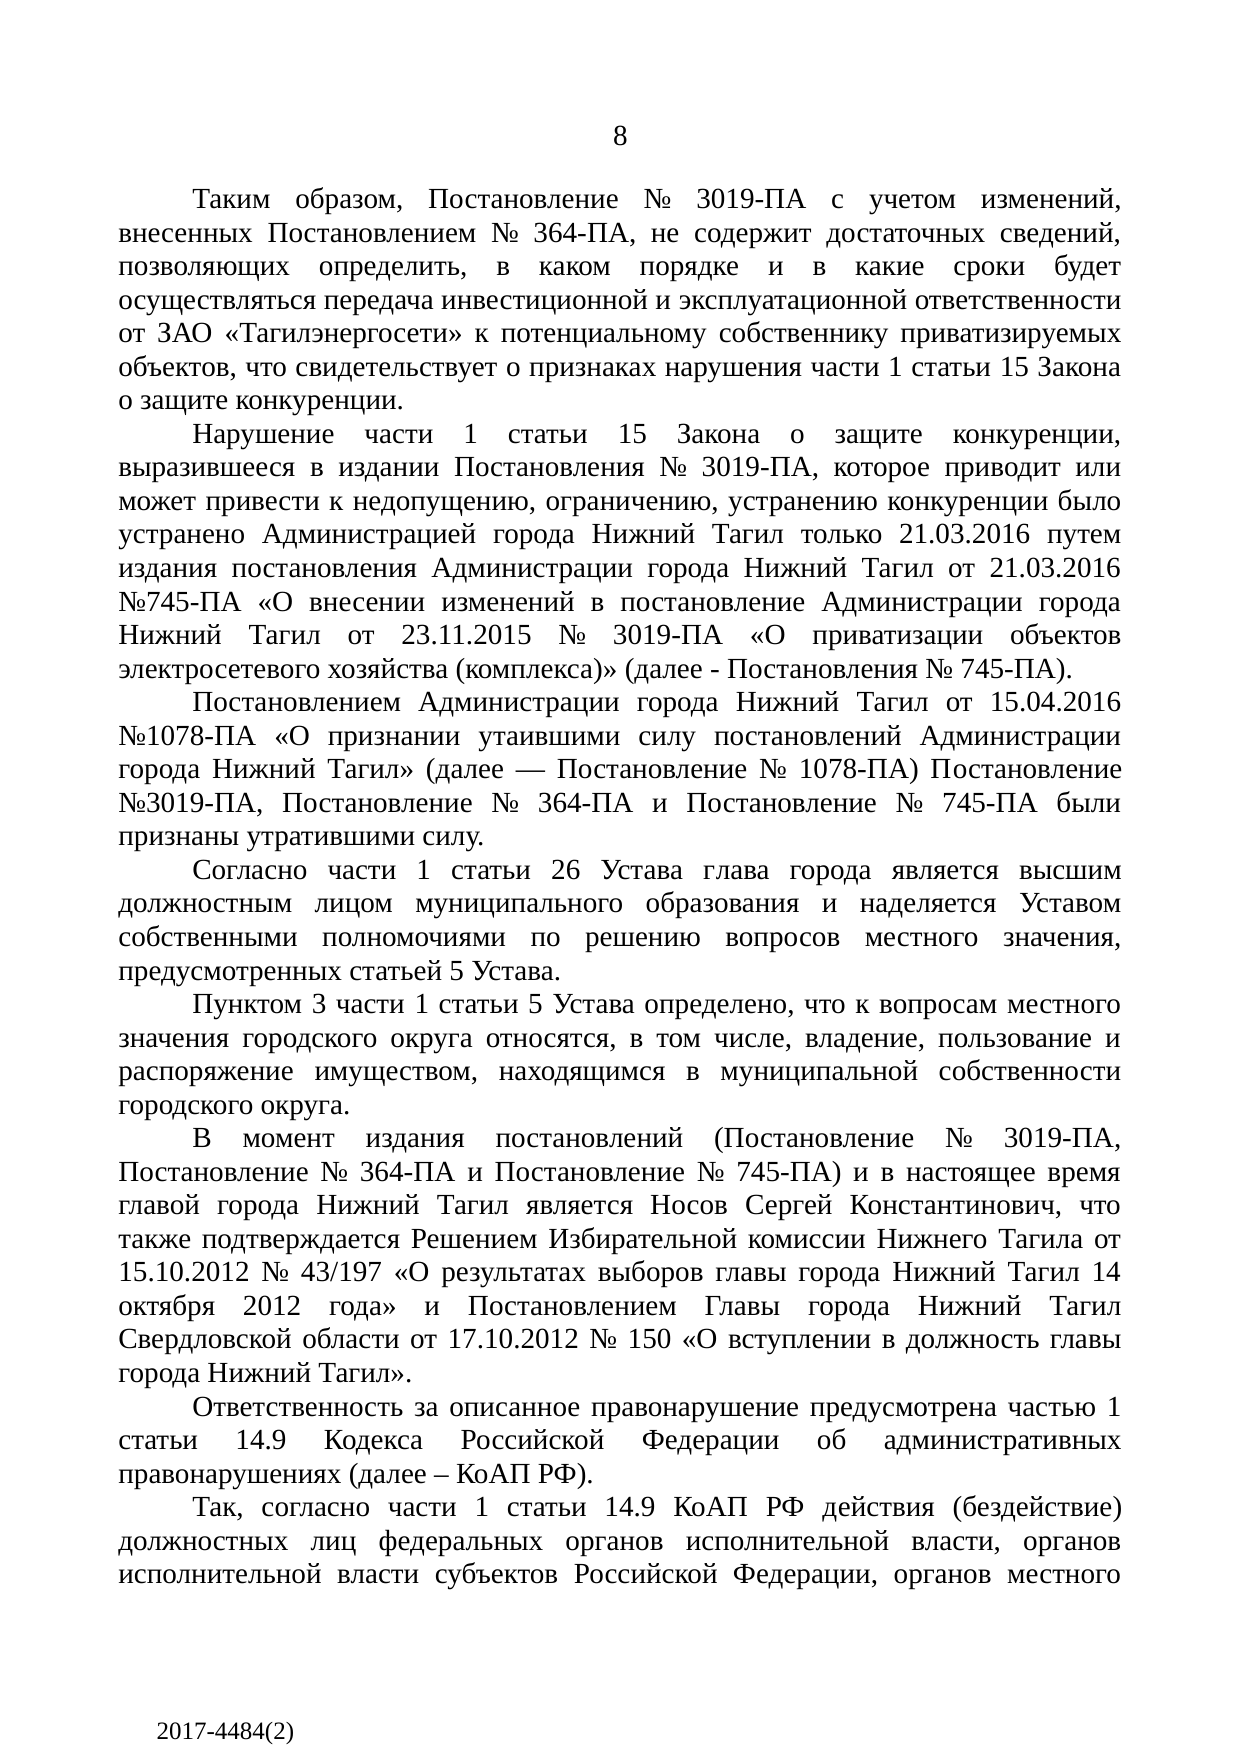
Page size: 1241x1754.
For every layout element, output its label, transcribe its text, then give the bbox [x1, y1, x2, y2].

text В момент издания постановлений (Постановление № 3019-ПА, Постановление № 364-ПА и Постановление № 745-ПА) и в настоящее время главой города Нижний Тагил является Носов Сергей Константинович, что также подтверждается Решением Избирательной комиссии Нижнего Тагила от 15.10.2012 № 43/197 «О результатах выборов главы города Нижний Тагил 14 октября 2012 года» и Постановлением Главы города Нижний Тагил Свердловской области от 17.10.2012 № 150 «О вступлении в должность главы города Нижний Тагил». [118, 1120, 1122, 1389]
text Так, согласно части 1 статьи 14.9 КоАП РФ действия (бездействие) должностных лиц федеральных органов исполнительной власти, органов исполнительной власти субъектов Российской Федерации, органов местного [118, 1489, 1122, 1590]
text Нарушение части 1 статьи 15 Закона о защите конкуренции, выразившееся в издании Постановления № 3019-ПА, которое приводит или может привести к недопущению, ограничению, устранению конкуренции было устранено Администрацией города Нижний Тагил только 21.03.2016 путем издания постановления Администрации города Нижний Тагил от 21.03.2016 №745-ПА «О внесении изменений в постановление Администрации города Нижний Тагил от 23.11.2015 № 3019-ПА «О приватизации объектов электросетевого хозяйства (комплекса)» (далее - Постановления № 745-ПА). [118, 416, 1122, 684]
text Пунктом 3 части 1 статьи 5 Устава определено, что к вопросам местного значения городского округа относятся, в том числе, владение, пользование и распоряжение имуществом, находящимся в муниципальной собственности городского округа. [118, 986, 1122, 1120]
text Ответственность за описанное правонарушение предусмотрена частью 1 статьи 14.9 Кодекса Российской Федерации об административных правонарушениях (далее – КоАП РФ). [118, 1389, 1122, 1489]
text Согласно части 1 статьи 26 Устава глава города является высшим должностным лицом муниципального образования и наделяется Уставом собственными полномочиями по решению вопросов местного значения, предусмотренных статьей 5 Устава. [118, 852, 1122, 986]
text Постановлением Администрации города Нижний Тагил от 15.04.2016 №1078-ПА «О признании утаившими силу постановлений Администрации города Нижний Тагил» (далее — Постановление № 1078-ПА) Постановление №3019-ПА, Постановление № 364-ПА и Постановление № 745-ПА были признаны утратившими силу. [118, 684, 1122, 852]
text Таким образом, Постановление № 3019-ПА с учетом изменений, внесенных Постановлением № 364-ПА, не содержит достаточных сведений, позволяющих определить, в каком порядке и в какие сроки будет осуществляться передача инвестиционной и эксплуатационной ответственности от ЗАО «Тагилэнергосети» к потенциальному собственнику приватизируемых объектов, что свидетельствует о признаках нарушения части 1 статьи 15 Закона о защите конкуренции. [118, 181, 1122, 416]
